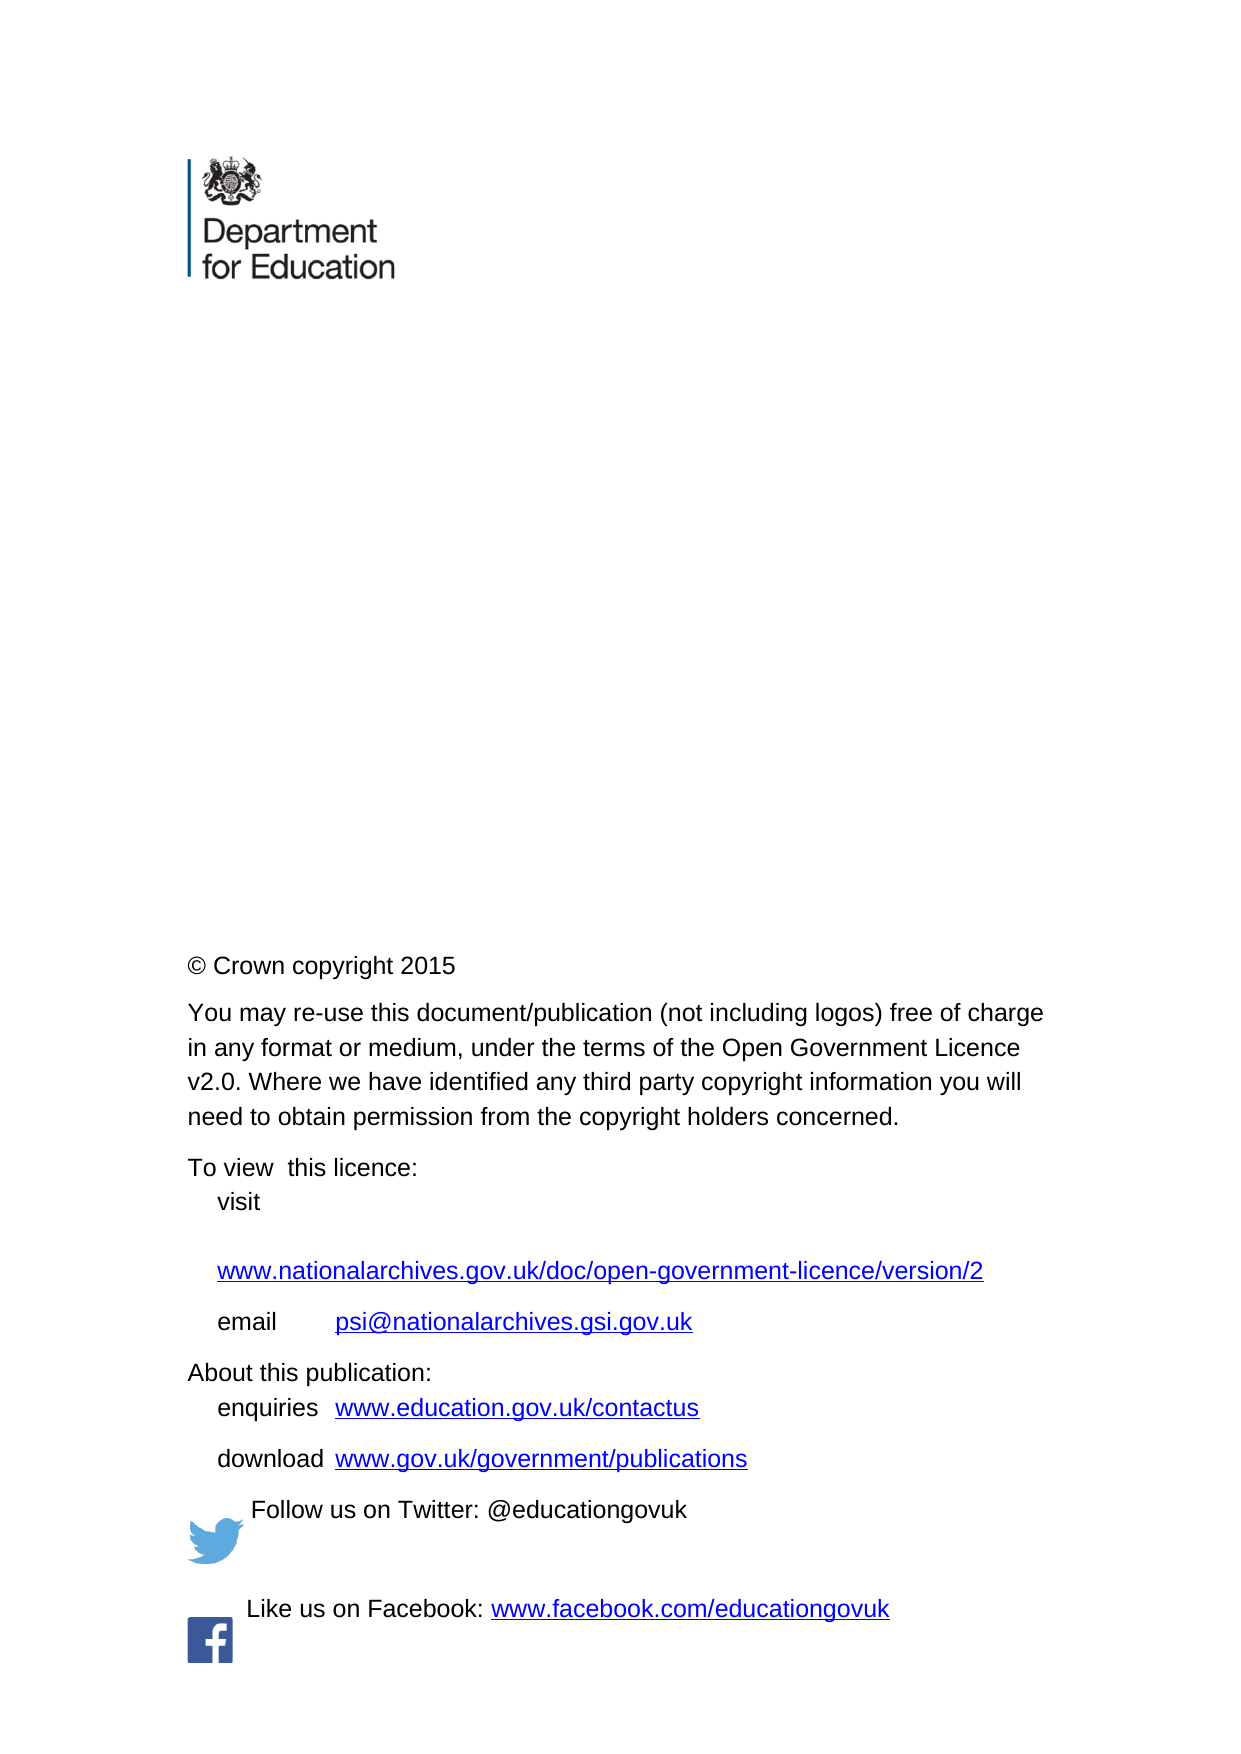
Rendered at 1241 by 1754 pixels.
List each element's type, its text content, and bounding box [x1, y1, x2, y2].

text To view this licence: [187, 1153, 1053, 1181]
text Follow us on Twitter: @educationgovuk [187, 1495, 1053, 1563]
text Like us on Facebook: www.facebook.com/educationgovuk [187, 1594, 1053, 1663]
text About this publication: [187, 1358, 1053, 1387]
text visit www.nationalarchives.gov.uk/doc/open-government-licence/version/2 [217, 1187, 1053, 1285]
text email psi@nationalarchives.gsi.gov.uk [217, 1307, 1053, 1336]
text You may re-use this document/publication (not including logos) free of charge in any format or medium, under the terms of the Open Government Licence v2.0. Where we have identified any third party copyright information you will need to obtain permission from the copyright holders concerned. [187, 998, 1053, 1130]
text © Crown copyright 2015 [187, 951, 1053, 980]
text enquiries www.education.gov.uk/contactus [217, 1393, 1053, 1422]
text download www.gov.uk/government/publications [217, 1444, 1053, 1473]
